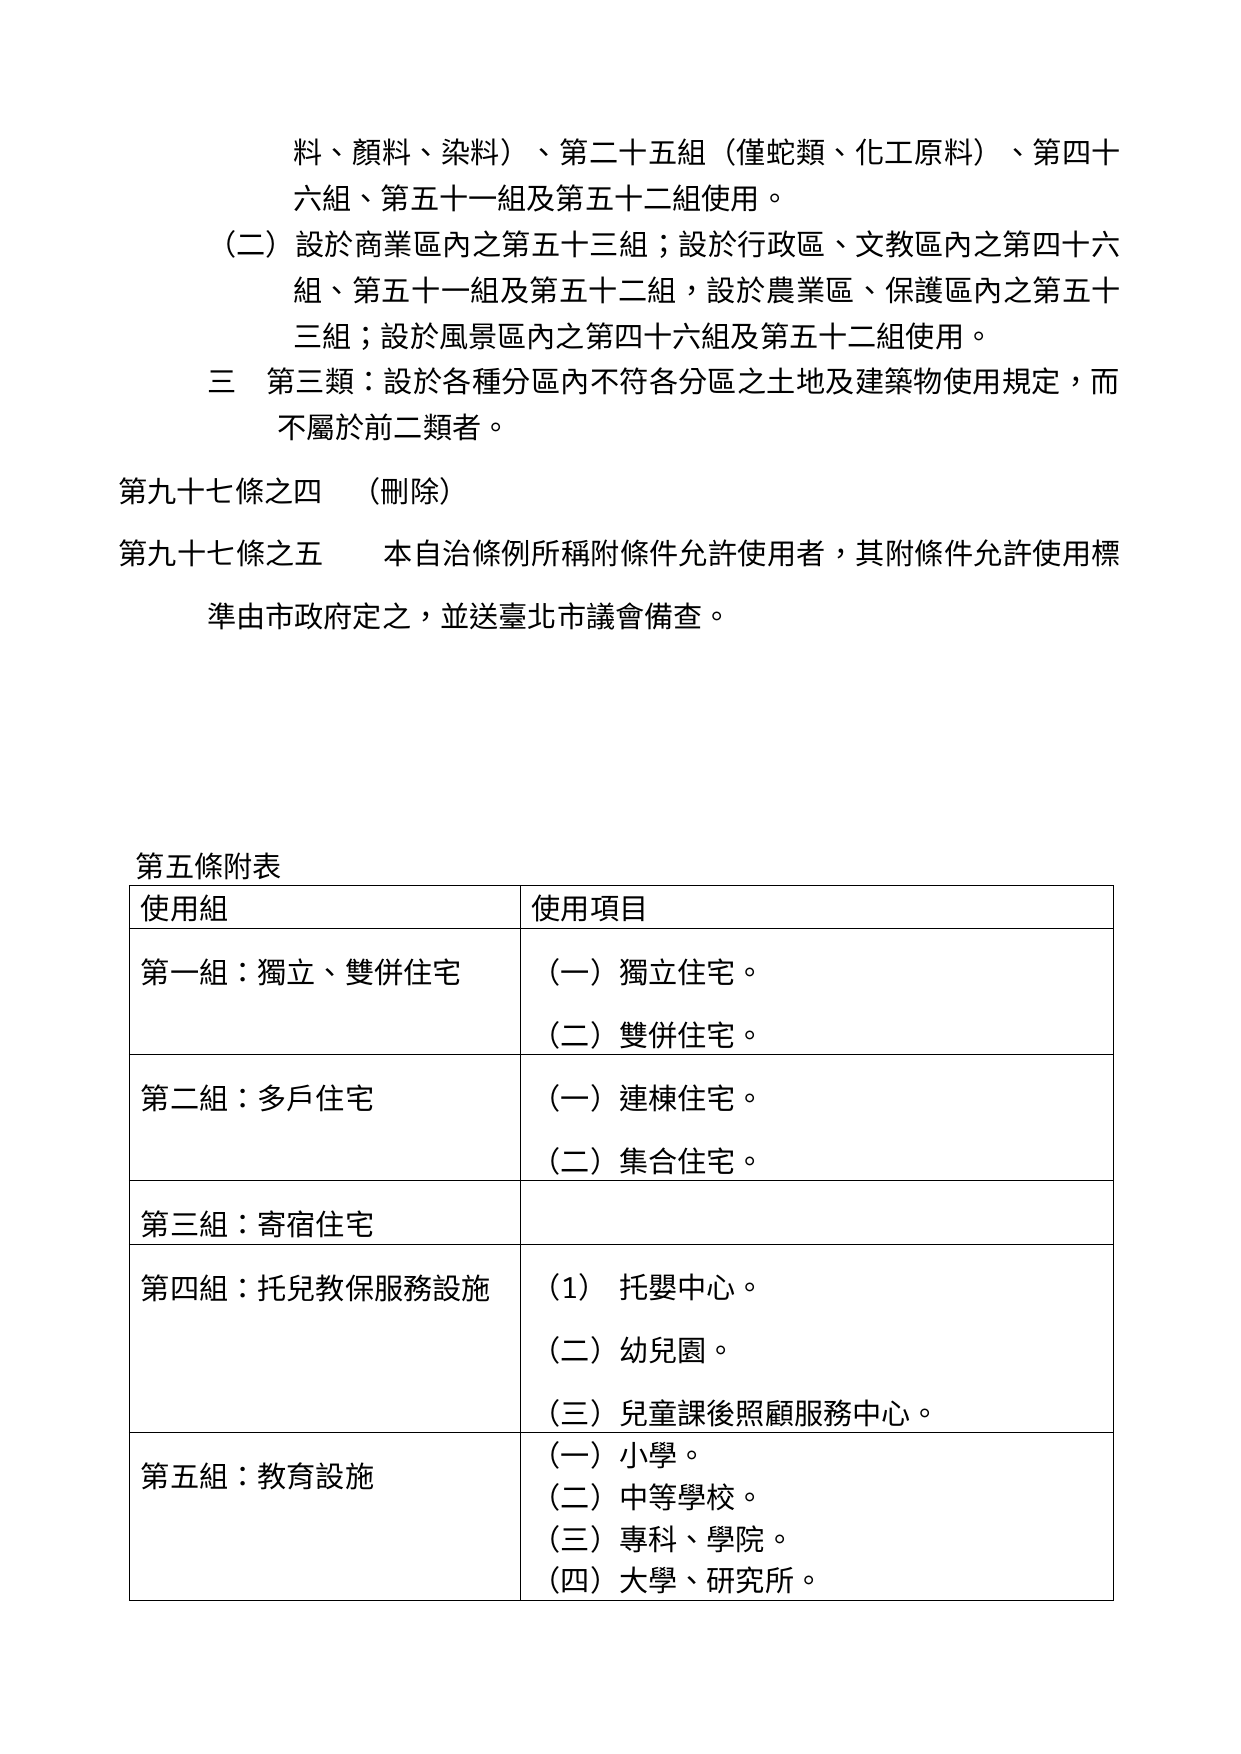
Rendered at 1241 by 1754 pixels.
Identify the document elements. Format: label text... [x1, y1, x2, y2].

text （二）設於商業區內之第五十三組；設於行政區、文教區內之第四十六組、第五十一組及第五十二組，設於農業區、保護區內之第五十三組；設於風景區內之第四十六組及第五十二組使用。 [207, 219, 1122, 356]
table_cell 第二組：多戶住宅 [130, 1055, 520, 1180]
text 三 第三類：設於各種分區內不符各分區之土地及建築物使用規定，而不屬於前二類者。 [207, 356, 1122, 448]
table_cell （一）小學。 （二）中等學校。 （三）專科、學院。 （四）大學、研究所。 [521, 1433, 1113, 1600]
table_cell （一）連棟住宅。 （二）集合住宅。 [521, 1055, 1113, 1180]
table_cell 第五組：教育設施 [130, 1433, 520, 1600]
table_cell [521, 1181, 1113, 1244]
table_header 使用項目 [521, 886, 1113, 928]
table_cell 托嬰中心。 （二）幼兒園。 （三）兒童課後照顧服務中心。 [521, 1245, 1113, 1432]
table_cell 第一組：獨立、雙併住宅 [130, 929, 520, 1054]
table_header 使用組 [130, 886, 520, 928]
text 料、顏料、染料）、第二十五組（僅蛇類、化工原料）、第四十六組、第五十一組及第五十二組使用。 [207, 127, 1122, 219]
table_cell 第三組：寄宿住宅 [130, 1181, 520, 1244]
table_cell 第四組：托兒教保服務設施 [130, 1245, 520, 1432]
text 第九十七條之五 本自治條例所稱附條件允許使用者，其附條件允許使用標準由市政府定之，並送臺北市議會備查。 [118, 510, 1122, 635]
text 第五條附表 [118, 823, 1122, 885]
table_cell （一）獨立住宅。 （二）雙併住宅。 [521, 929, 1113, 1054]
text 第九十七條之四 （刪除） [118, 448, 1122, 510]
